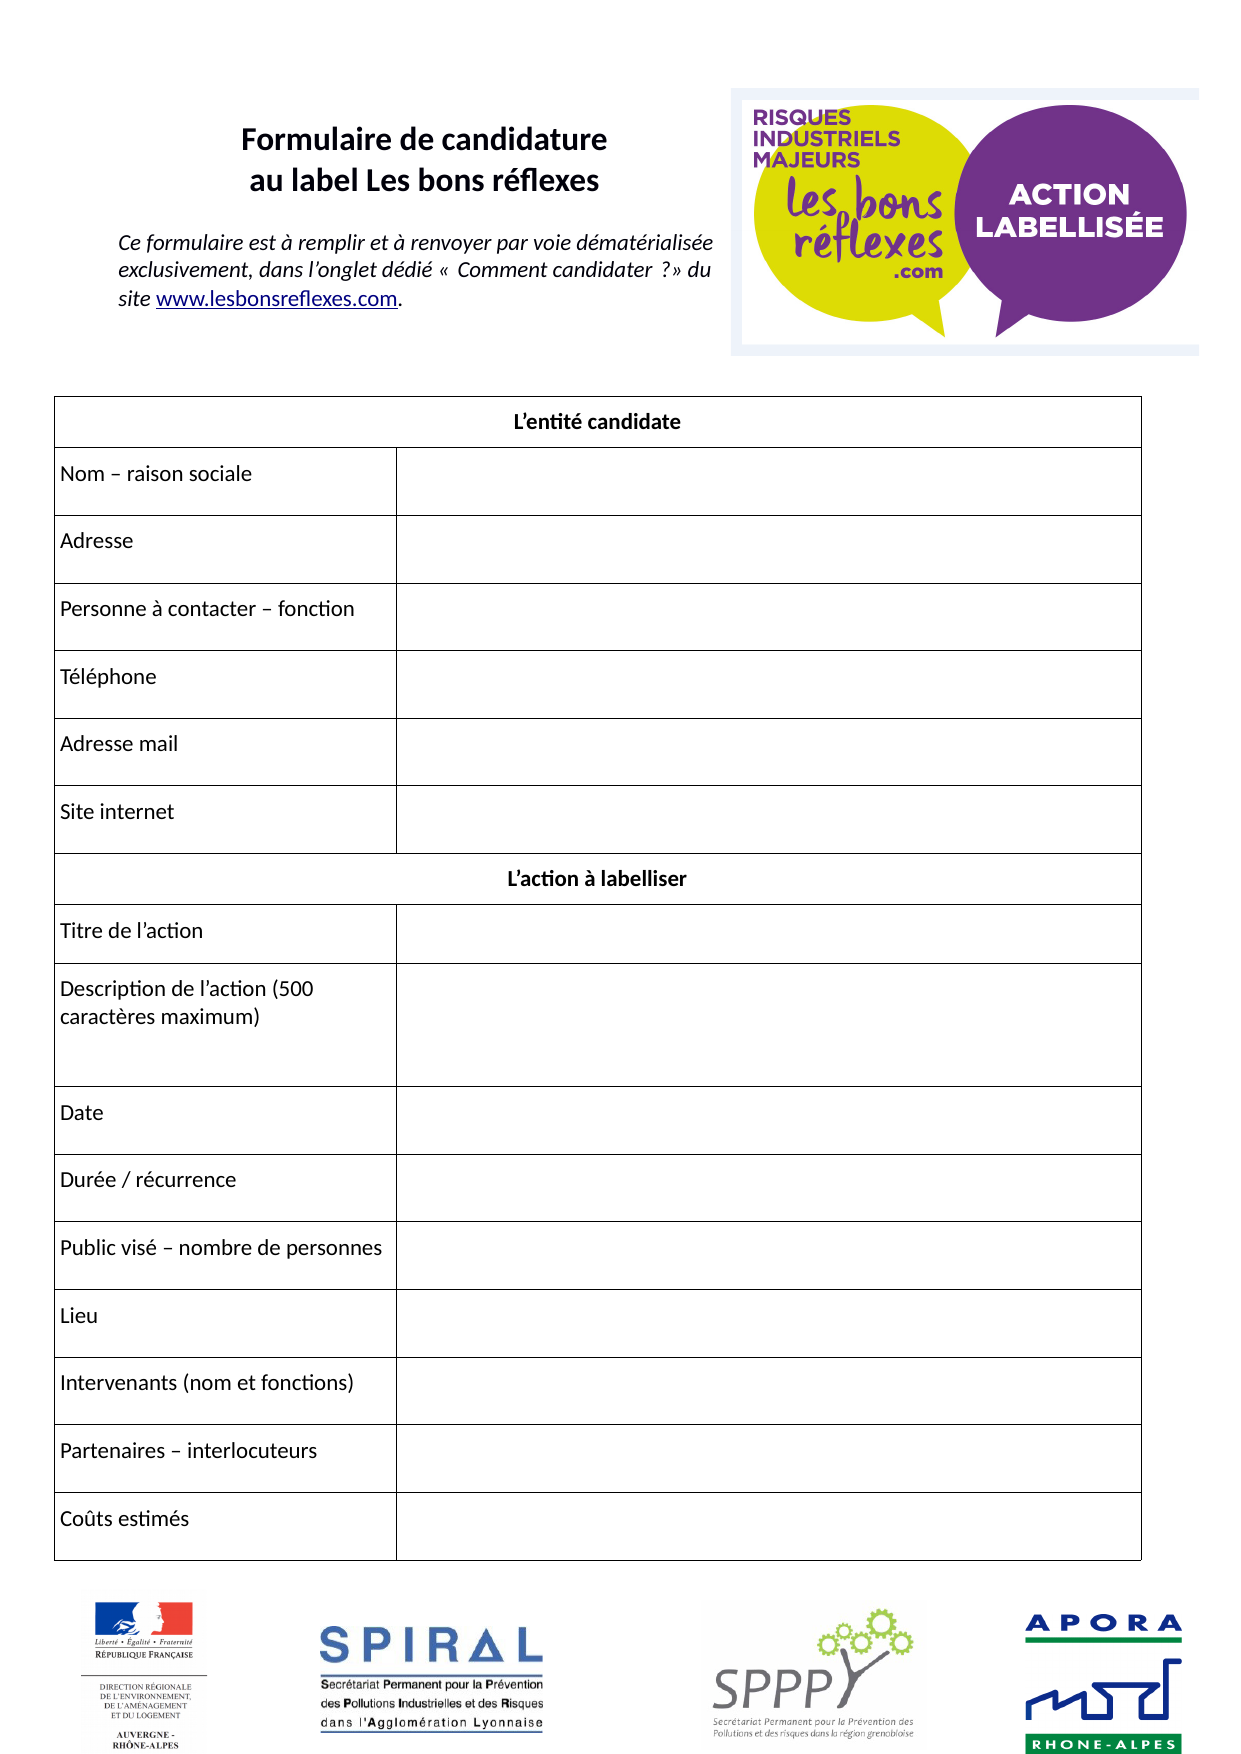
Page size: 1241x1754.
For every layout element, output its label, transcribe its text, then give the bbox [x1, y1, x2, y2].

picture [700, 1600, 928, 1750]
table_cell Adresse mail [55, 719, 396, 785]
table_cell Coûts estimés [55, 1493, 396, 1559]
table_cell Site internet [55, 786, 396, 853]
table_cell L’action à labelliser [55, 854, 1141, 904]
table_cell [397, 1222, 1141, 1289]
table_cell Nom – raison sociale [55, 448, 396, 515]
table_cell Lieu [55, 1290, 396, 1357]
table_cell Téléphone [55, 651, 396, 718]
table_cell Adresse [55, 516, 396, 582]
table_cell [397, 1358, 1141, 1424]
table_cell [397, 964, 1141, 1086]
text Formulaire de candidature [118, 118, 730, 159]
text au label Les bons réflexes [118, 159, 730, 199]
table_cell Intervenants (nom et fonctions) [55, 1358, 396, 1424]
table_cell Titre de l’action [55, 905, 396, 963]
table_cell Partenaires – interlocuteurs [55, 1425, 396, 1492]
table_cell Date [55, 1087, 396, 1154]
table_cell [397, 1290, 1141, 1357]
picture [730, 88, 1200, 356]
table_header L’entité candidate [55, 397, 1141, 447]
picture [1025, 1614, 1182, 1754]
table_cell [397, 719, 1141, 785]
table_cell [397, 651, 1141, 718]
table_cell [397, 1493, 1141, 1559]
table_cell Durée / récurrence [55, 1155, 396, 1221]
table_cell [397, 516, 1141, 582]
text Ce formulaire est à remplir et à renvoyer par voie dématérialisée exclusivement, dans l’onglet dédié « Comment candidater ?» du site www.lesbonsreflexes.com. [118, 228, 730, 312]
picture [81, 1589, 208, 1754]
table_cell Personne à contacter – fonction [55, 584, 396, 650]
table_cell [397, 905, 1141, 963]
table_cell [397, 584, 1141, 650]
table_cell [397, 448, 1141, 515]
table_cell [397, 1425, 1141, 1492]
table_cell Description de l’action (500 caractères maximum) [55, 964, 396, 1086]
table_cell [397, 786, 1141, 853]
table_cell [397, 1155, 1141, 1221]
table_cell Public visé – nombre de personnes [55, 1222, 396, 1289]
picture [320, 1626, 543, 1733]
table_cell [397, 1087, 1141, 1154]
